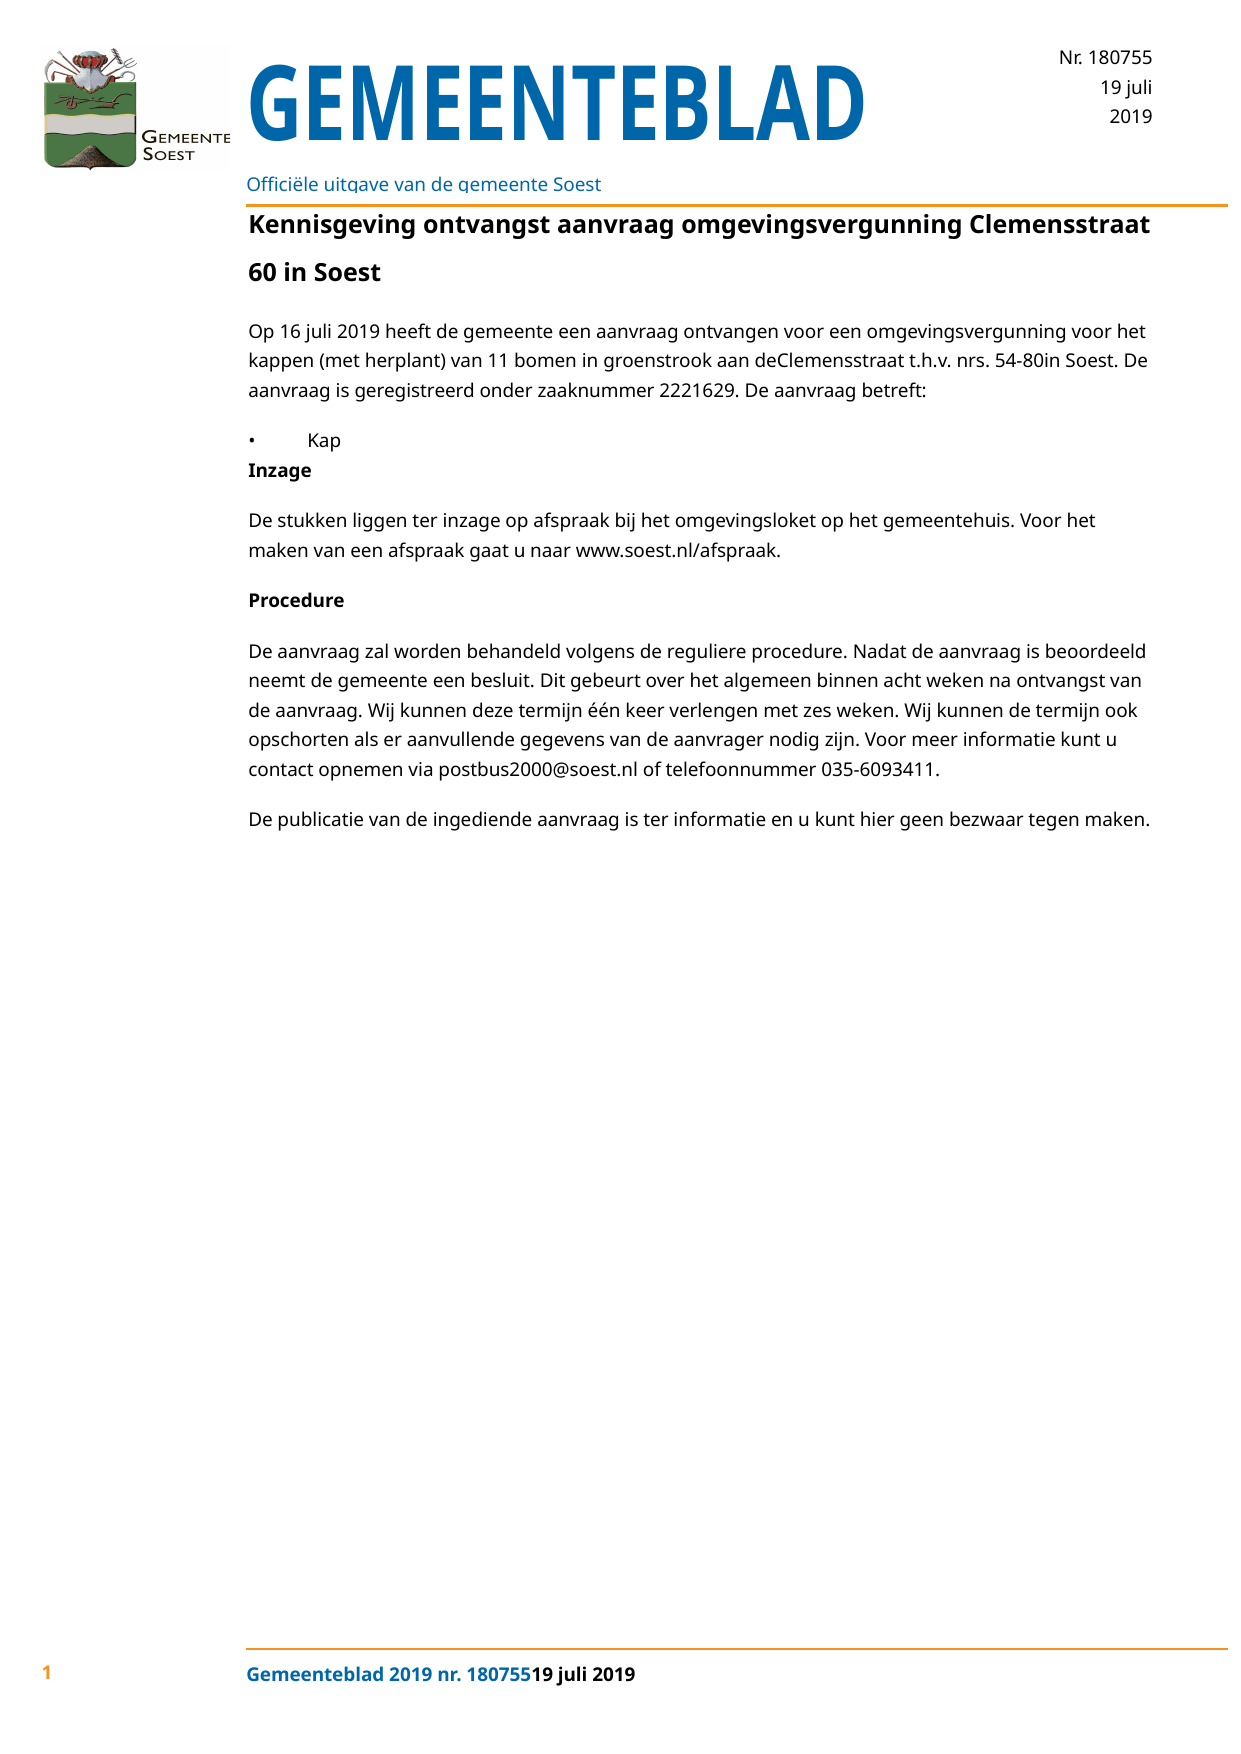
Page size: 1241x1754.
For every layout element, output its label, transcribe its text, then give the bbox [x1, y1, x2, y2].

text Procedure [248, 587, 1152, 613]
text De aanvraag zal worden behandeld volgens de reguliere procedure. Nadat de aanvraag is beoordeeld neemt de gemeente een besluit. Dit gebeurt over het algemeen binnen acht weken na ontvangst van de aanvraag. Wij kunnen deze termijn één keer verlengen met zes weken. Wij kunnen de termijn ook opschorten als er aanvullende gegevens van de aanvrager nodig zijn. Voor meer informatie kunt u contact opnemen via postbus2000@soest.nl of telefoonnummer 035-6093411. [248, 638, 1152, 782]
text Inzage [248, 457, 1152, 483]
text De publicatie van de ingediende aanvraag is ter informatie en u kunt hier geen bezwaar tegen maken. [248, 807, 1152, 832]
text Op 16 juli 2019 heeft de gemeente een aanvraag ontvangen voor een omgevingsvergunning voor het kappen (met herplant) van 11 bomen in groenstrook aan deClemensstraat t.h.v. nrs. 54-80in Soest. De aanvraag is geregistreerd onder zaaknummer 2221629. De aanvraag betreft: [248, 318, 1152, 403]
text Kennisgeving ontvangst aanvraag omgevingsvergunning Clemensstraat 60 in Soest [248, 207, 1152, 288]
picture [41, 47, 231, 172]
text De stukken liggen ter inzage op afspraak bij het omgevingsloket op het gemeentehuis. Voor het maken van een afspraak gaat u naar www.soest.nl/afspraak. [248, 507, 1152, 563]
list Kap [248, 427, 1152, 453]
